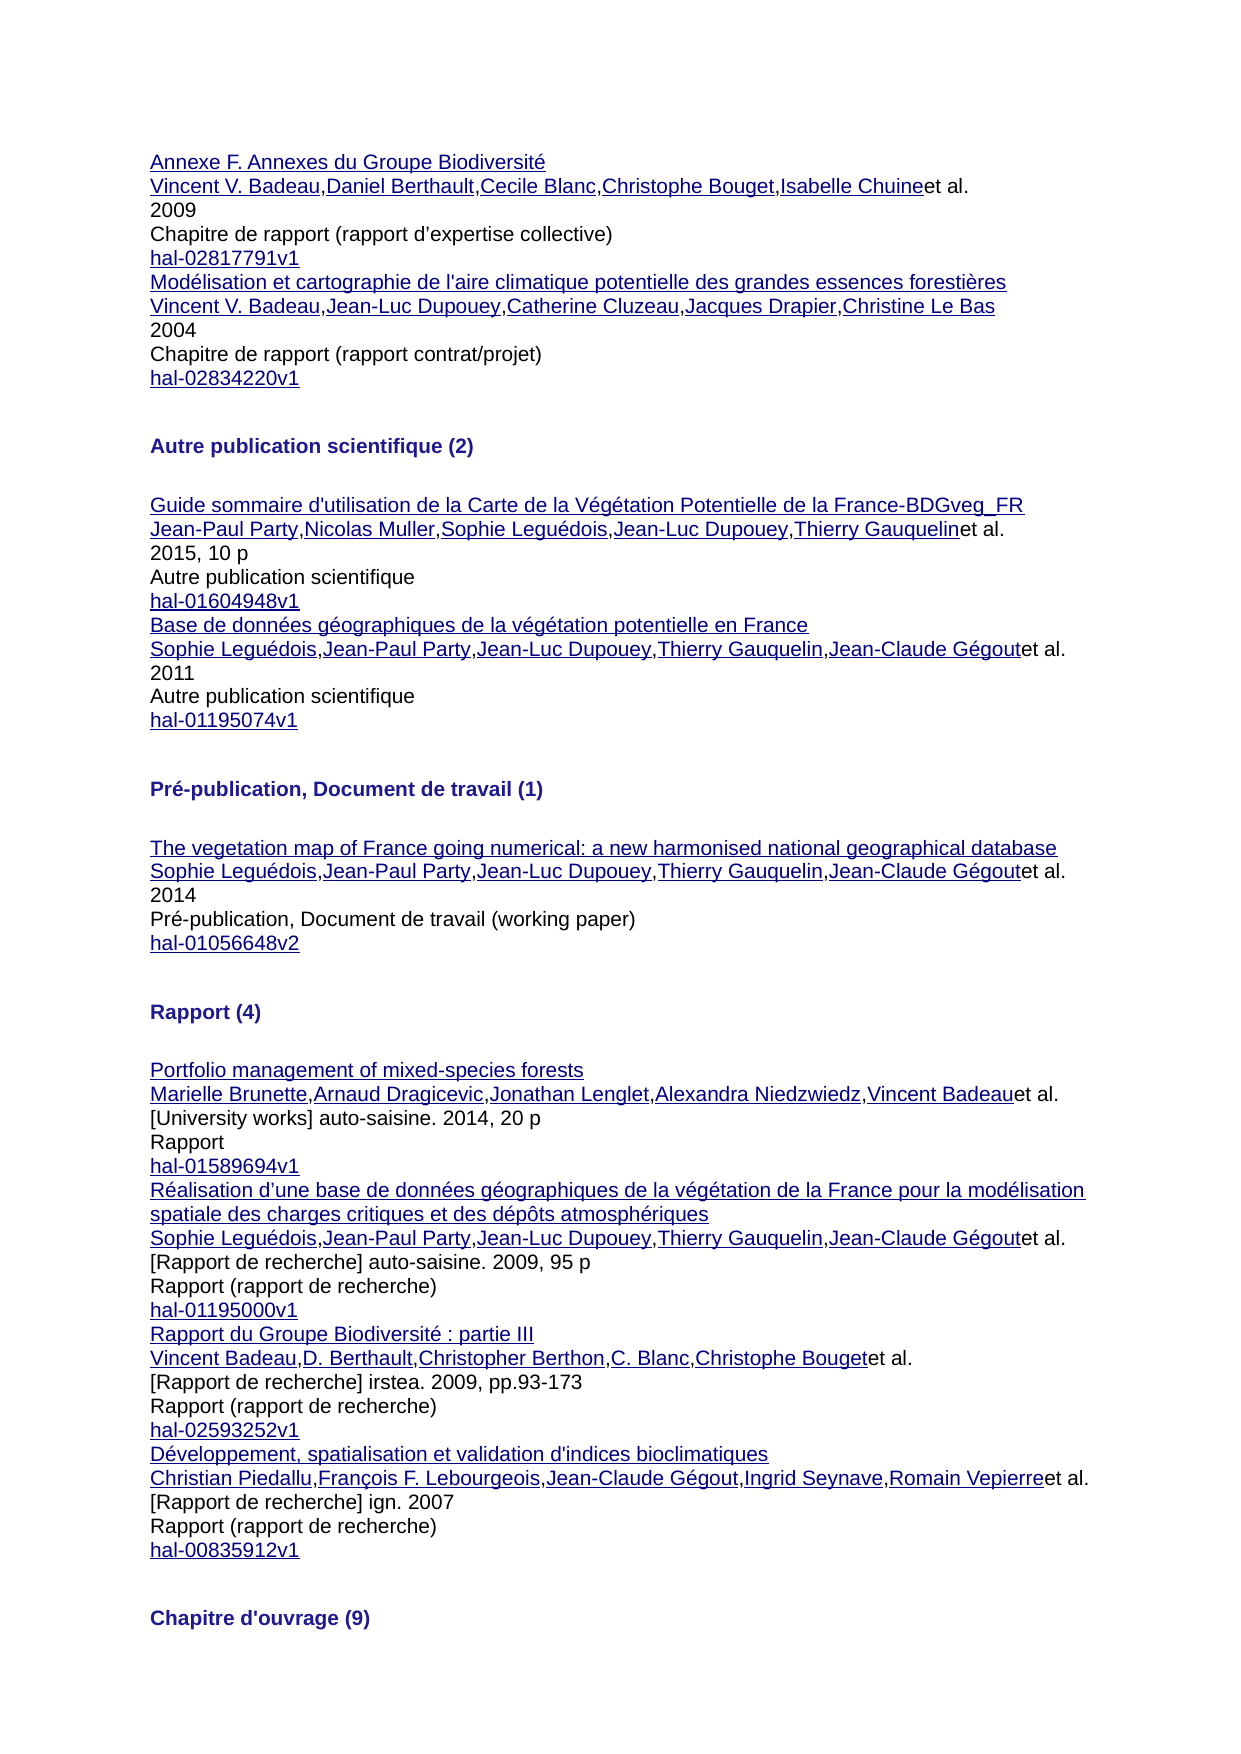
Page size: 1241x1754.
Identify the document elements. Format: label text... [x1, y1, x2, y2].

subtitle Pré-publication, Document de travail (1) [150, 777, 1090, 801]
table_cell Développement, spatialisation et validation d'indices bioclimatiques Christian Piedallu,François F. Lebourgeois,Jean-Claude Gégout,Ingrid Seynave,Romain Vepierreet al. [Rapport de recherche] ign. 2007 Rapport (rapport de recherche) hal-00835912v1 [150, 1442, 1090, 1561]
table_cell Réalisation d’une base de données géographiques de la végétation de la France pour la modélisation spatiale des charges critiques et des dépôts atmosphériques Sophie Leguédois,Jean-Paul Party,Jean-Luc Dupouey,Thierry Gauquelin,Jean-Claude Gégoutet al. [Rapport de recherche] auto-saisine. 2009, 95 p Rapport (rapport de recherche) hal-01195000v1 [150, 1178, 1090, 1322]
table_header Portfolio management of mixed-species forests Marielle Brunette,Arnaud Dragicevic,Jonathan Lenglet,Alexandra Niedzwiedz,Vincent Badeauet al. [University works] auto-saisine. 2014, 20 p Rapport hal-01589694v1 [150, 1058, 1090, 1178]
table_header Guide sommaire d'utilisation de la Carte de la Végétation Potentielle de la France-BDGveg_FR Jean-Paul Party,Nicolas Muller,Sophie Leguédois,Jean-Luc Dupouey,Thierry Gauquelinet al. 2015, 10 p Autre publication scientifique hal-01604948v1 [150, 493, 1090, 612]
table_header The vegetation map of France going numerical: a new harmonised national geographical database Sophie Leguédois,Jean-Paul Party,Jean-Luc Dupouey,Thierry Gauquelin,Jean-Claude Gégoutet al. 2014 Pré-publication, Document de travail (working paper) hal-01056648v2 [150, 835, 1090, 955]
subtitle Chapitre d'ouvrage (9) [150, 1606, 1090, 1630]
table_cell Base de données géographiques de la végétation potentielle en France Sophie Leguédois,Jean-Paul Party,Jean-Luc Dupouey,Thierry Gauquelin,Jean-Claude Gégoutet al. 2011 Autre publication scientifique hal-01195074v1 [150, 613, 1090, 732]
table_cell Annexe F. Annexes du Groupe Biodiversité Vincent V. Badeau,Daniel Berthault,Cecile Blanc,Christophe Bouget,Isabelle Chuineet al. 2009 Chapitre de rapport (rapport d’expertise collective) hal-02817791v1 [150, 150, 1090, 270]
table_cell Modélisation et cartographie de l'aire climatique potentielle des grandes essences forestières Vincent V. Badeau,Jean-Luc Dupouey,Catherine Cluzeau,Jacques Drapier,Christine Le Bas 2004 Chapitre de rapport (rapport contrat/projet) hal-02834220v1 [150, 270, 1090, 389]
table_cell Rapport du Groupe Biodiversité : partie III Vincent Badeau,D. Berthault,Christopher Berthon,C. Blanc,Christophe Bougetet al. [Rapport de recherche] irstea. 2009, pp.93-173 Rapport (rapport de recherche) hal-02593252v1 [150, 1322, 1090, 1442]
subtitle Autre publication scientifique (2) [150, 434, 1090, 458]
subtitle Rapport (4) [150, 1000, 1090, 1024]
